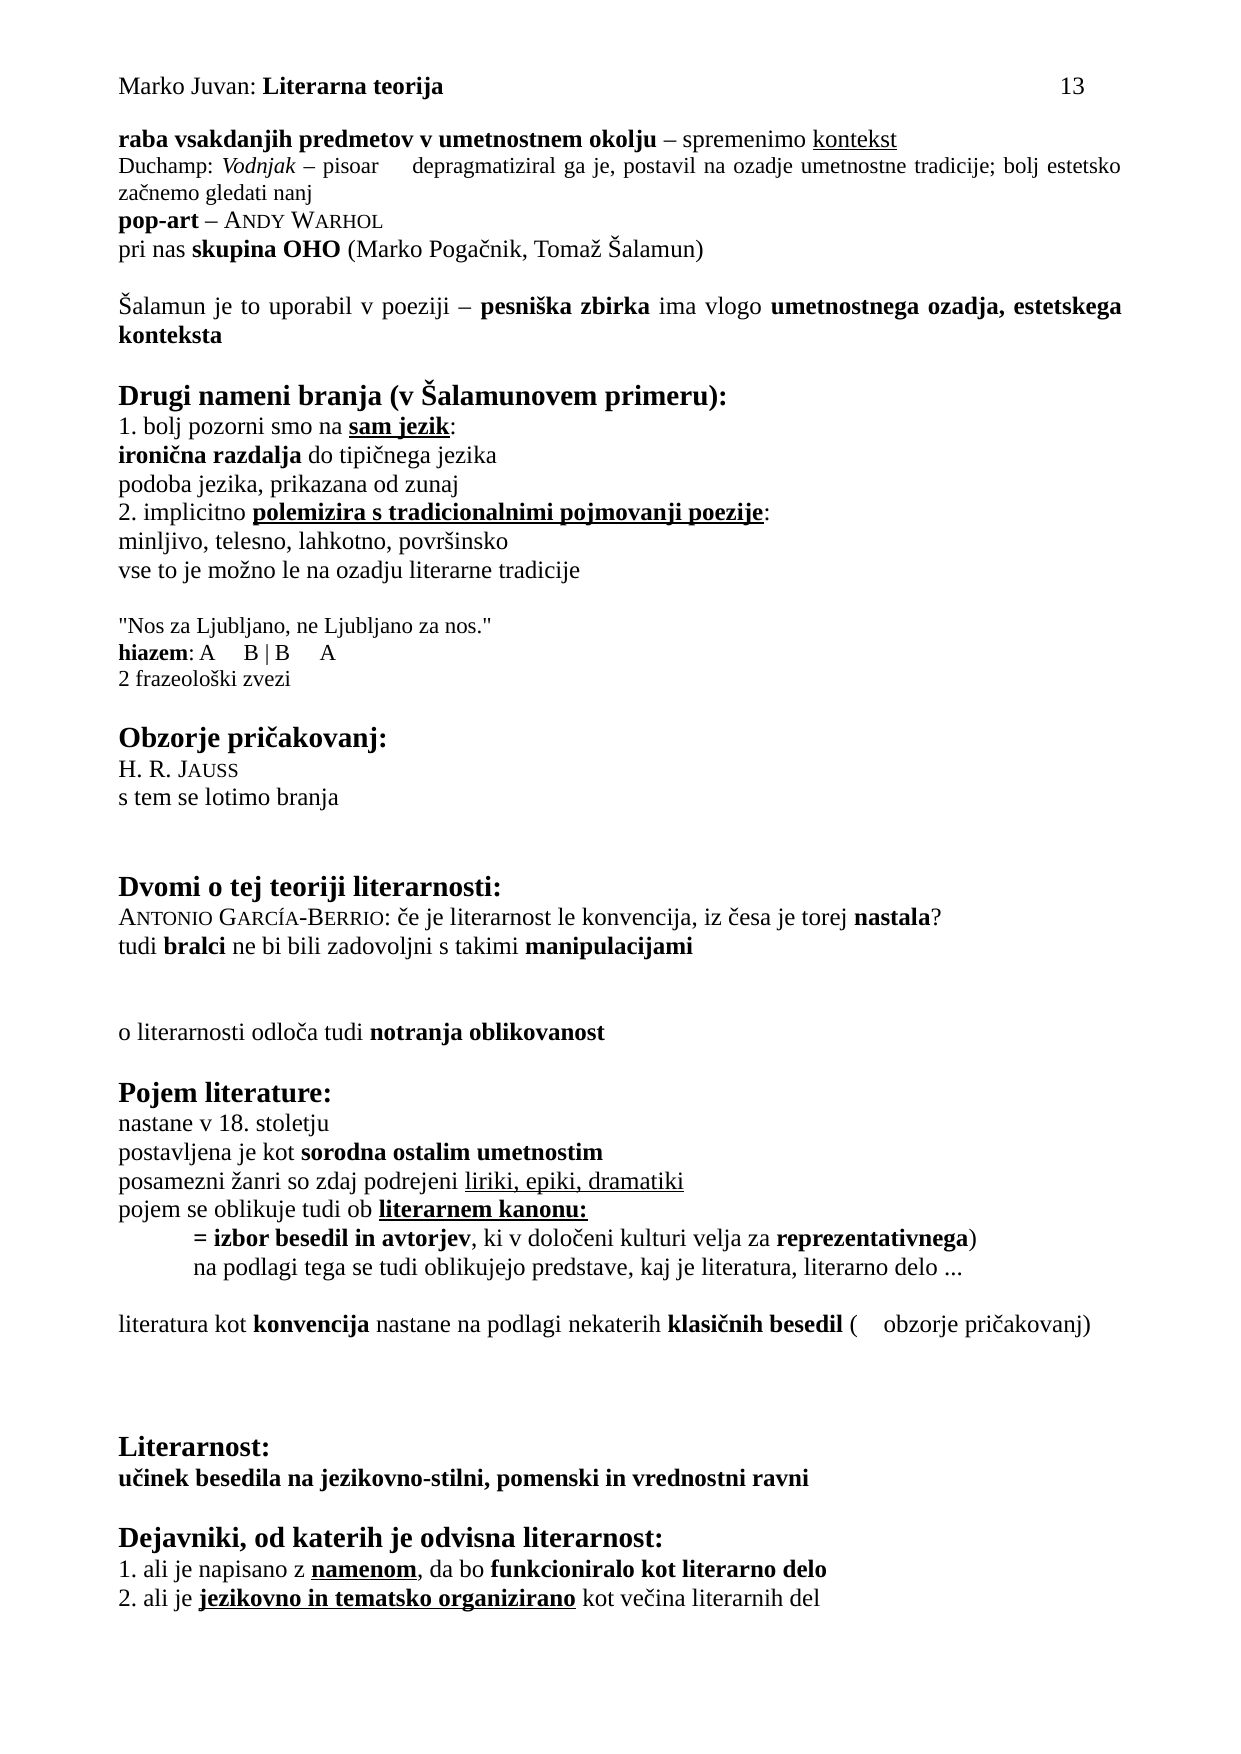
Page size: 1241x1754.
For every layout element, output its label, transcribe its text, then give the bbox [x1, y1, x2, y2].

text literatura kot konvencija nastane na podlagi nekaterih klasičnih besedil ( obzorje pričakovanj) [118, 1309, 1122, 1338]
text 2. ali je jezikovno in tematsko organizirano kot večina literarnih del [118, 1583, 1122, 1611]
text Drugi nameni branja (v Šalamunovem primeru): [118, 378, 1122, 411]
text pri nas skupina OHO (Marko Pogačnik, Tomaž Šalamun) [118, 234, 1122, 263]
text ironična razdalja do tipičnega jezika [118, 440, 1122, 469]
text Antonio García-Berrio: če je literarnost le konvencija, iz česa je torej nastala? [118, 902, 1122, 931]
text tudi bralci ne bi bili zadovoljni s takimi manipulacijami [118, 931, 1122, 960]
text H. R. Jauss [118, 754, 1122, 782]
text Pojem literature: [118, 1075, 1122, 1108]
text pojem se oblikuje tudi ob literarnem kanonu: [118, 1194, 1122, 1223]
text posamezni žanri so zdaj podrejeni liriki, epiki, dramatiki [118, 1166, 1122, 1194]
text Obzorje pričakovanj: [118, 720, 1122, 754]
text 1. bolj pozorni smo na sam jezik: [118, 411, 1122, 440]
text na podlagi tega se tudi oblikujejo predstave, kaj je literatura, literarno delo ... [118, 1252, 1122, 1281]
text s tem se lotimo branja [118, 782, 1122, 811]
text nastane v 18. stoletju [118, 1108, 1122, 1137]
text = izbor besedil in avtorjev, ki v določeni kulturi velja za reprezentativnega) [118, 1223, 1122, 1252]
text Dejavniki, od katerih je odvisna literarnost: [118, 1520, 1122, 1554]
text 2. implicitno polemizira s tradicionalnimi pojmovanji poezije: [118, 497, 1122, 526]
text 1. ali je napisano z namenom, da bo funkcioniralo kot literarno delo [118, 1554, 1122, 1583]
text podoba jezika, prikazana od zunaj [118, 469, 1122, 497]
text Šalamun je to uporabil v poeziji – pesniška zbirka ima vlogo umetnostnega ozadja, estetskega konteksta [118, 291, 1122, 349]
text vse to je možno le na ozadju literarne tradicije [118, 555, 1122, 584]
text minljivo, telesno, lahkotno, površinsko [118, 526, 1122, 555]
text Duchamp: Vodnjak – pisoar  depragmatiziral ga je, postavil na ozadje umetnostne tradicije; bolj estetsko začnemo gledati nanj [118, 152, 1122, 205]
text postavljena je kot sorodna ostalim umetnostim [118, 1137, 1122, 1166]
text "Nos za Ljubljano, ne Ljubljano za nos." [118, 612, 1122, 639]
text Dvomi o tej teoriji literarnosti: [118, 869, 1122, 902]
text o literarnosti odloča tudi notranja oblikovanost [118, 1017, 1122, 1046]
text Literarnost: [118, 1429, 1122, 1463]
text 2 frazeološki zvezi [118, 665, 1122, 691]
text raba vsakdanjih predmetov v umetnostnem okolju – spremenimo kontekst [118, 124, 1122, 152]
text učinek besedila na jezikovno-stilni, pomenski in vrednostni ravni [118, 1463, 1122, 1492]
text pop-art – Andy Warhol [118, 205, 1122, 234]
text hiazem: A  B | B  A [118, 639, 1122, 665]
